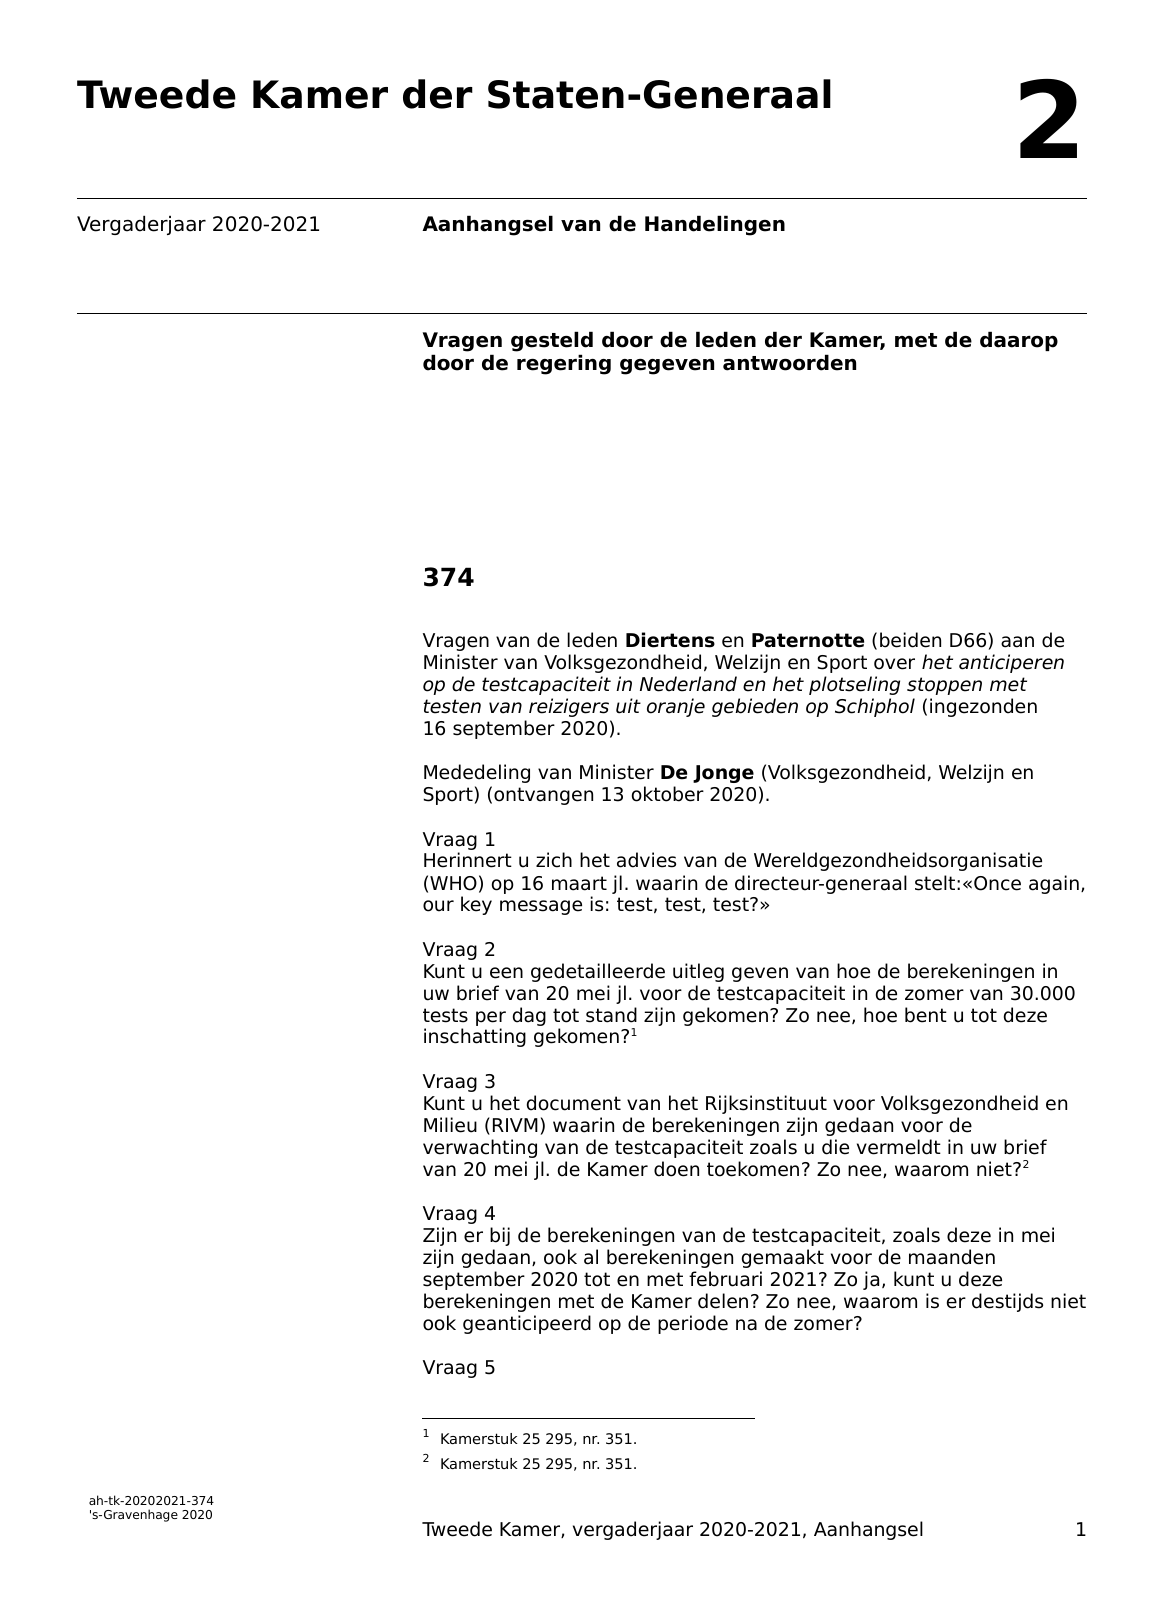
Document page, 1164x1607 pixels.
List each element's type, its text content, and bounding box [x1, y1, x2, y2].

text 374 [422, 563, 1087, 592]
table_cell [77, 314, 422, 375]
text Herinnert u zich het advies van de Wereldgezondheidsorganisatie (WHO) op 16 maart jl. waarin de directeur-generaal stelt:«Once again, our key message is: test, test, test?» [422, 850, 1087, 916]
text 's-Gravenhage 2020 [88, 1508, 323, 1522]
table_cell Aanhangsel van de Handelingen [422, 199, 1087, 313]
text ah-tk-20202021-374 [88, 1494, 323, 1508]
text Kamerstuk 25 295, nr. 351. [422, 1452, 1087, 1474]
text Zijn er bij de berekeningen van de testcapaciteit, zoals deze in mei zijn gedaan, ook al berekeningen gemaakt voor de maanden september 2020 tot en met februari 2021? Zo ja, kunt u deze berekeningen met de Kamer delen? Zo nee, waarom is er destijds niet ook geanticipeerd op de periode na de zomer? [422, 1225, 1087, 1334]
table_header 2 [886, 59, 1087, 198]
text Vragen van de leden Diertens en Paternotte (beiden D66) aan de Minister van Volksgezondheid, Welzijn en Sport over het anticiperen op de testcapaciteit in Nederland en het plotseling stoppen met testen van reizigers uit oranje gebieden op Schiphol (ingezonden 16 september 2020). [422, 630, 1087, 740]
text Vraag 5 [422, 1357, 1087, 1379]
text Kamerstuk 25 295, nr. 351. [422, 1427, 1087, 1449]
text Vraag 2 [422, 938, 1087, 961]
table_header Tweede Kamer der Staten-Generaal [77, 59, 886, 198]
text Kunt u een gedetailleerde uitleg geven van hoe de berekeningen in uw brief van 20 mei jl. voor de testcapaciteit in de zomer van 30.000 tests per dag tot stand zijn gekomen? Zo nee, hoe bent u tot deze inschatting gekomen? [422, 961, 1087, 1048]
text Vraag 4 [422, 1203, 1087, 1225]
text Vraag 1 [422, 828, 1087, 850]
text Mededeling van Minister De Jonge (Volksgezondheid, Welzijn en Sport) (ontvangen 13 oktober 2020). [422, 762, 1087, 806]
table_cell Vergaderjaar 2020-2021 [77, 199, 422, 313]
text Kunt u het document van het Rijksinstituut voor Volksgezondheid en Milieu (RIVM) waarin de berekeningen zijn gedaan voor de verwachting van de testcapaciteit zoals u die vermeldt in uw brief van 20 mei jl. de Kamer doen toekomen? Zo nee, waarom niet? [422, 1093, 1087, 1181]
table_cell Vragen gesteld door de leden der Kamer, met de daarop door de regering gegeven antwoorden [422, 314, 1087, 375]
text Vraag 3 [422, 1071, 1087, 1093]
